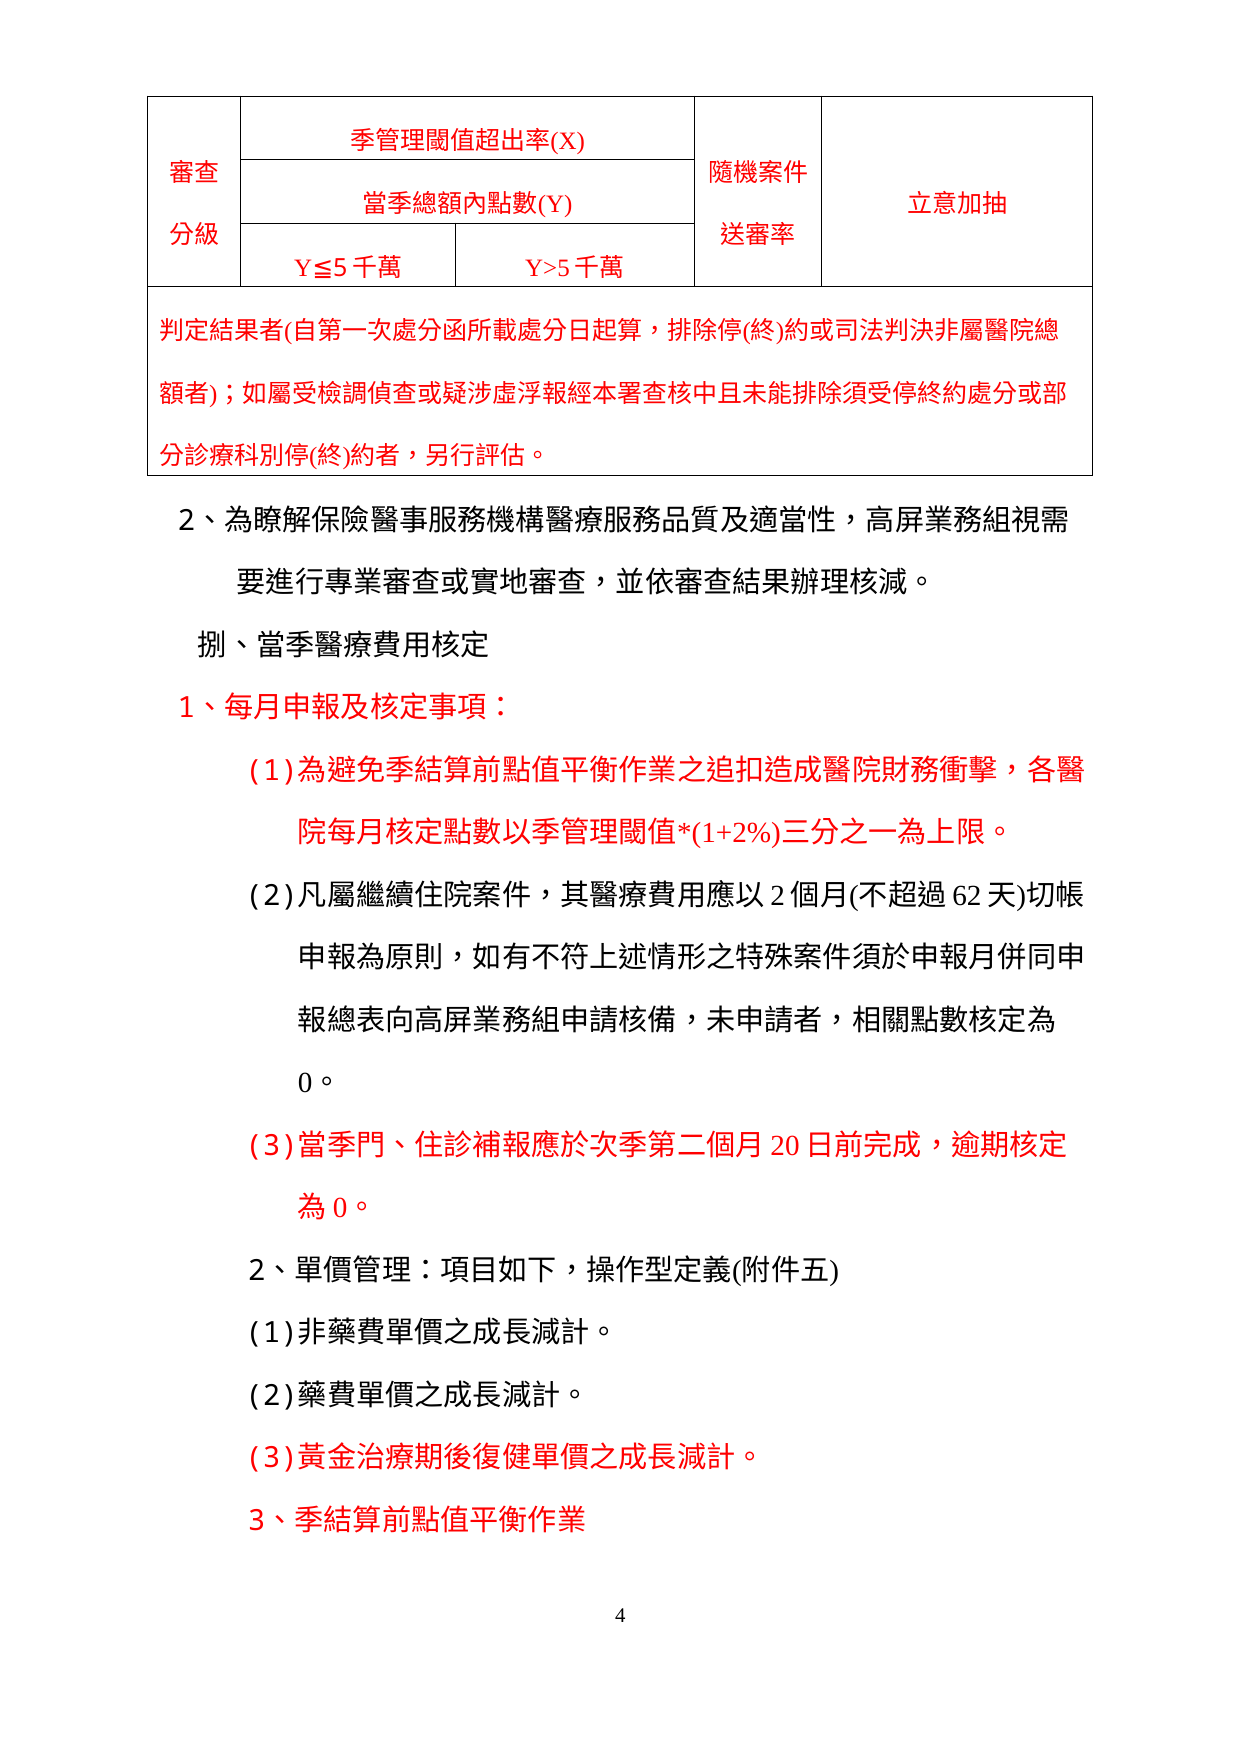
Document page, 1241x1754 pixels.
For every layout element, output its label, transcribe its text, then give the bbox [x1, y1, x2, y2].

table_header 季管理閾值超出率(X) [241, 97, 694, 159]
list 每月申報及核定事項： [177, 663, 1092, 726]
list 當季門、住診補報應於次季第二個月20日前完成，逾期核定為0。 [298, 1101, 1092, 1226]
table_header 立意加抽 [822, 97, 1092, 286]
list 為瞭解保險醫事服務機構醫療服務品質及適當性，高屏業務組視需要進行專業審查或實地審查，並依審查結果辦理核減。 [177, 476, 1092, 601]
table_cell 判定結果者(自第一次處分函所載處分日起算，排除停(終)約或司法判決非屬醫院總額者)；如屬受檢調偵查或疑涉虛浮報經本署查核中且未能排除須受停終約處分或部分診療科別停(終)約者，另行評估。 [148, 287, 1092, 475]
list 單價管理：項目如下，操作型定義(附件五) [248, 1226, 1092, 1288]
table_cell 當季總額內點數(Y) [241, 160, 694, 223]
table_cell Y>5千萬 [456, 224, 694, 286]
list 藥費單價之成長減計。 [298, 1351, 1092, 1413]
table_header 審查分級 [148, 97, 240, 286]
list 季結算前點值平衡作業 [248, 1476, 1092, 1538]
list 當季醫療費用核定 [198, 601, 1092, 663]
list 凡屬繼續住院案件，其醫療費用應以2個月(不超過62天)切帳申報為原則，如有不符上述情形之特殊案件須於申報月併同申報總表向高屏業務組申請核備，未申請者，相關點數核定為0。 [298, 851, 1092, 1101]
list 為避免季結算前點值平衡作業之追扣造成醫院財務衝擊，各醫院每月核定點數以季管理閾值*(1+2%)三分之一為上限。 [298, 726, 1092, 851]
list 非藥費單價之成長減計。 [298, 1288, 1092, 1351]
table_cell Y≦5千萬 [241, 224, 455, 286]
table_header 隨機案件送審率 [695, 97, 821, 286]
list 黃金治療期後復健單價之成長減計。 [298, 1413, 1092, 1476]
